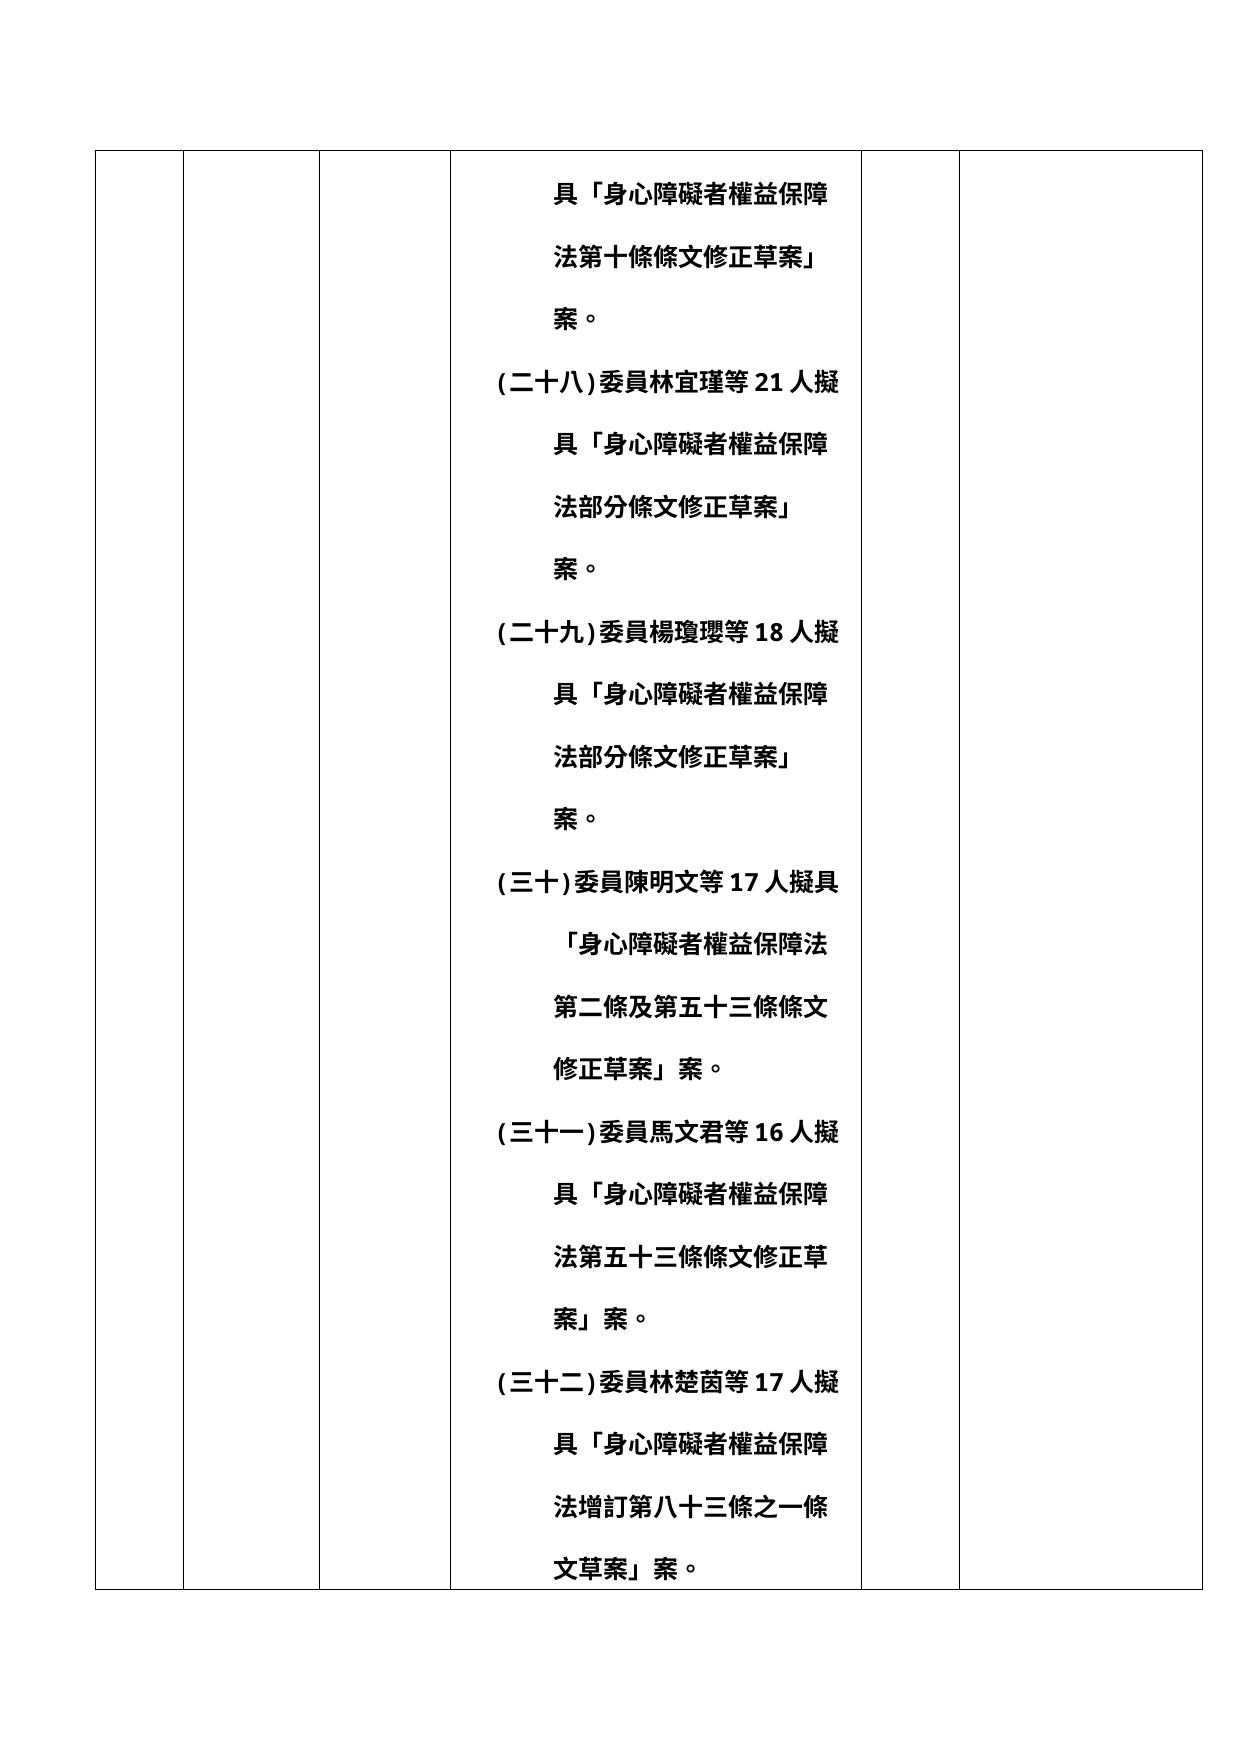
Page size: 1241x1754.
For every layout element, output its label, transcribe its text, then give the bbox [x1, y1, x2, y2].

table_cell 具「身心障礙者權益保障法第十條條文修正草案」案。 (二十八)委員林宜瑾等21人擬具「身心障礙者權益保障法部分條文修正草案」案。 (二十九)委員楊瓊瓔等18人擬具「身心障礙者權益保障法部分條文修正草案」案。 (三十)委員陳明文等17人擬具「身心障礙者權益保障法第二條及第五十三條條文修正草案」案。 (三十一)委員馬文君等16人擬具「身心障礙者權益保障法第五十三條條文修正草案」案。 (三十二)委員林楚茵等17人擬具「身心障礙者權益保障法增訂第八十三條之一條文草案」案。 [451, 151, 861, 1589]
table_cell [960, 151, 1202, 1589]
table_cell [96, 151, 183, 1589]
table_cell [320, 151, 450, 1589]
table_cell [862, 151, 959, 1589]
table_cell [184, 151, 319, 1589]
